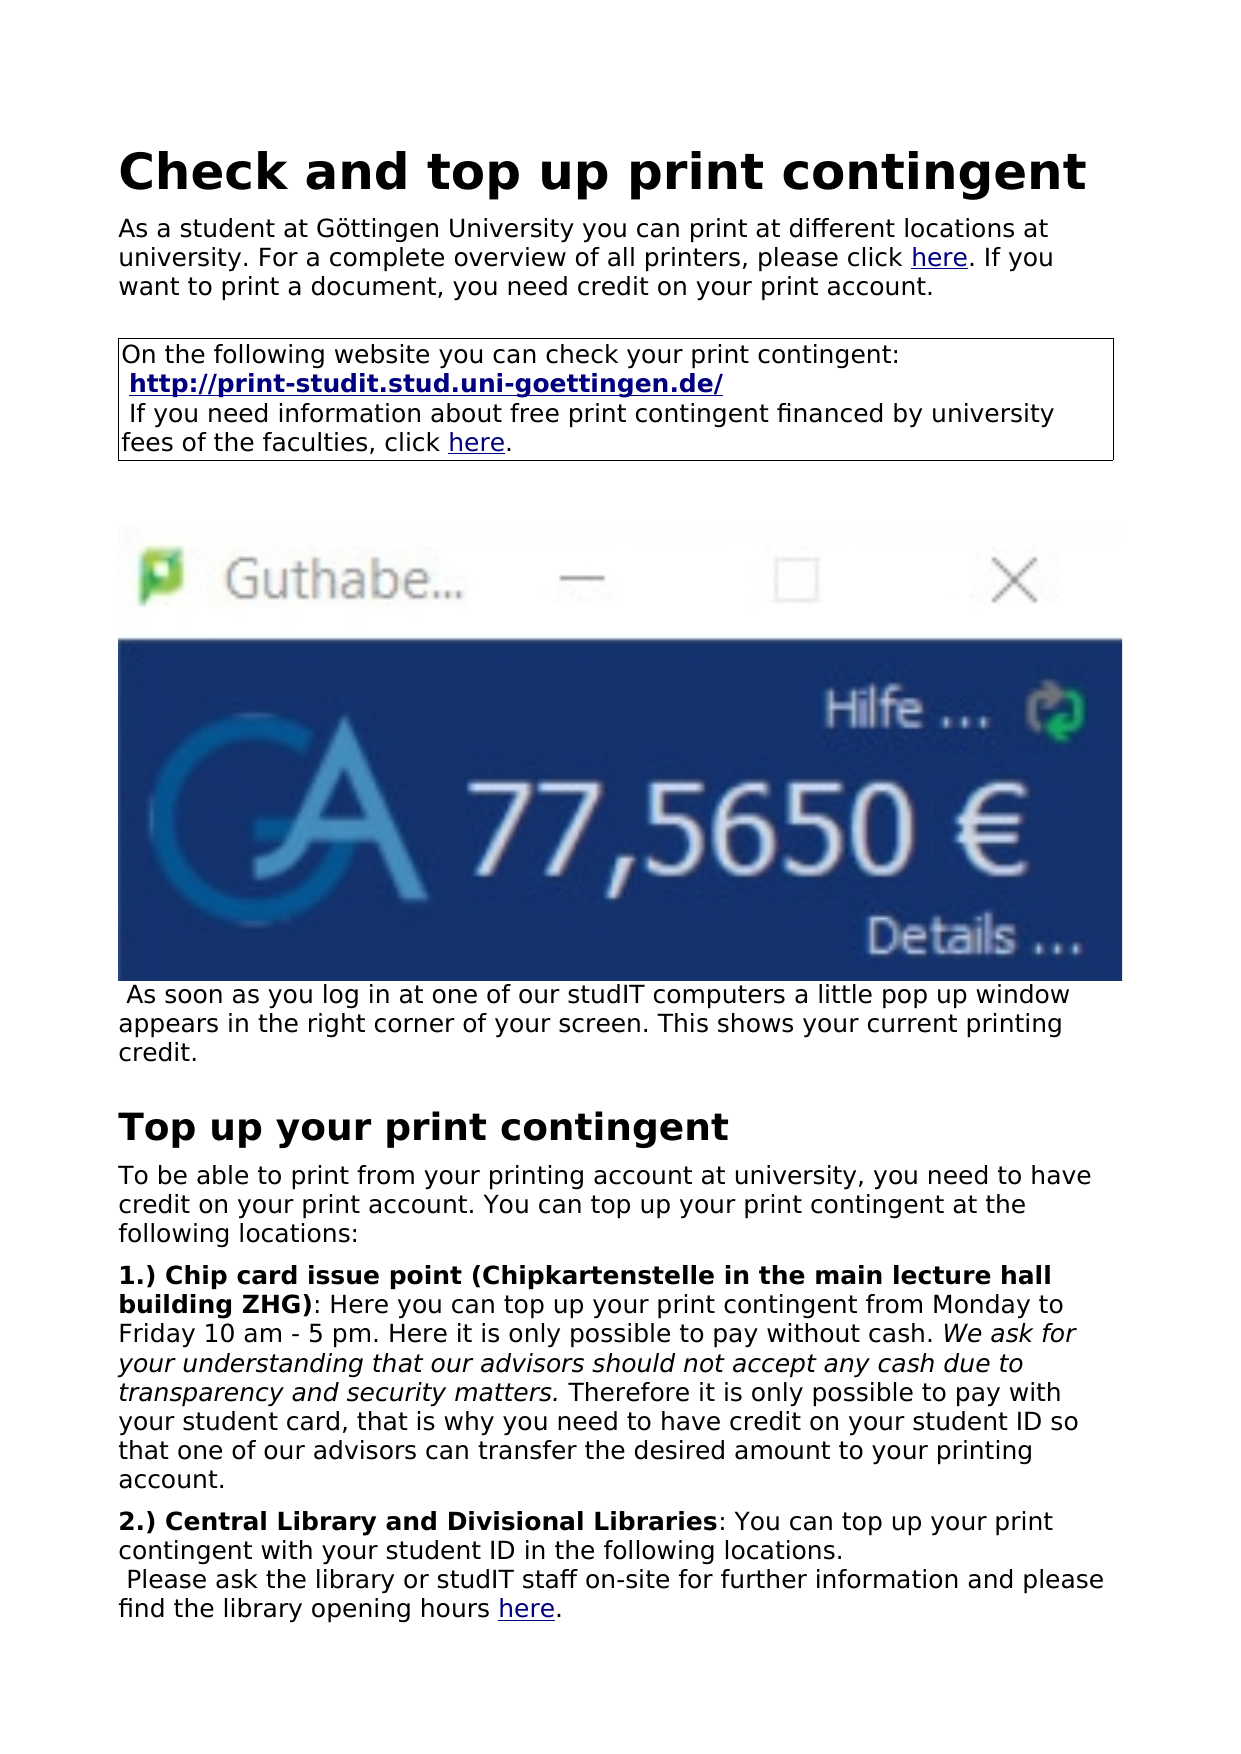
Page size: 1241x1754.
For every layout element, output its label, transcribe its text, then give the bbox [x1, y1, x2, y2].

subtitle Top up your print contingent [118, 1105, 1122, 1149]
table_header On the following website you can check your print contingent: http://print-studit.stud.uni-goettingen.de/ If you need information about free print contingent financed by university fees of the faculties, click here. [119, 339, 1113, 460]
picture [118, 522, 1123, 981]
text 2.) Central Library and Divisional Libraries: You can top up your print contingent with your student ID in the following locations. Please ask the library or studIT staff on-site for further information and please find the library opening hours here. [118, 1507, 1122, 1624]
text To be able to print from your printing account at university, you need to have credit on your print account. You can top up your print contingent at the following locations: [118, 1161, 1122, 1249]
text 1.) Chip card issue point (Chipkartenstelle in the main lecture hall building ZHG): Here you can top up your print contingent from Monday to Friday 10 am - 5 pm. Here it is only possible to pay without cash. We ask for your understanding that our advisors should not accept any cash due to transparency and security matters. Therefore it is only possible to pay with your student card, that is why you need to have credit on your student ID so that one of our advisors can transfer the desired amount to your printing account. [118, 1261, 1122, 1495]
text As soon as you log in at one of our studIT computers a little pop up window appears in the right corner of your screen. This shows your current printing credit. [118, 981, 1122, 1068]
text As a student at Göttingen University you can print at different locations at university. For a complete overview of all printers, please click here. If you want to print a document, you need credit on your print account. [118, 214, 1122, 301]
subtitle Check and top up print contingent [118, 143, 1122, 201]
